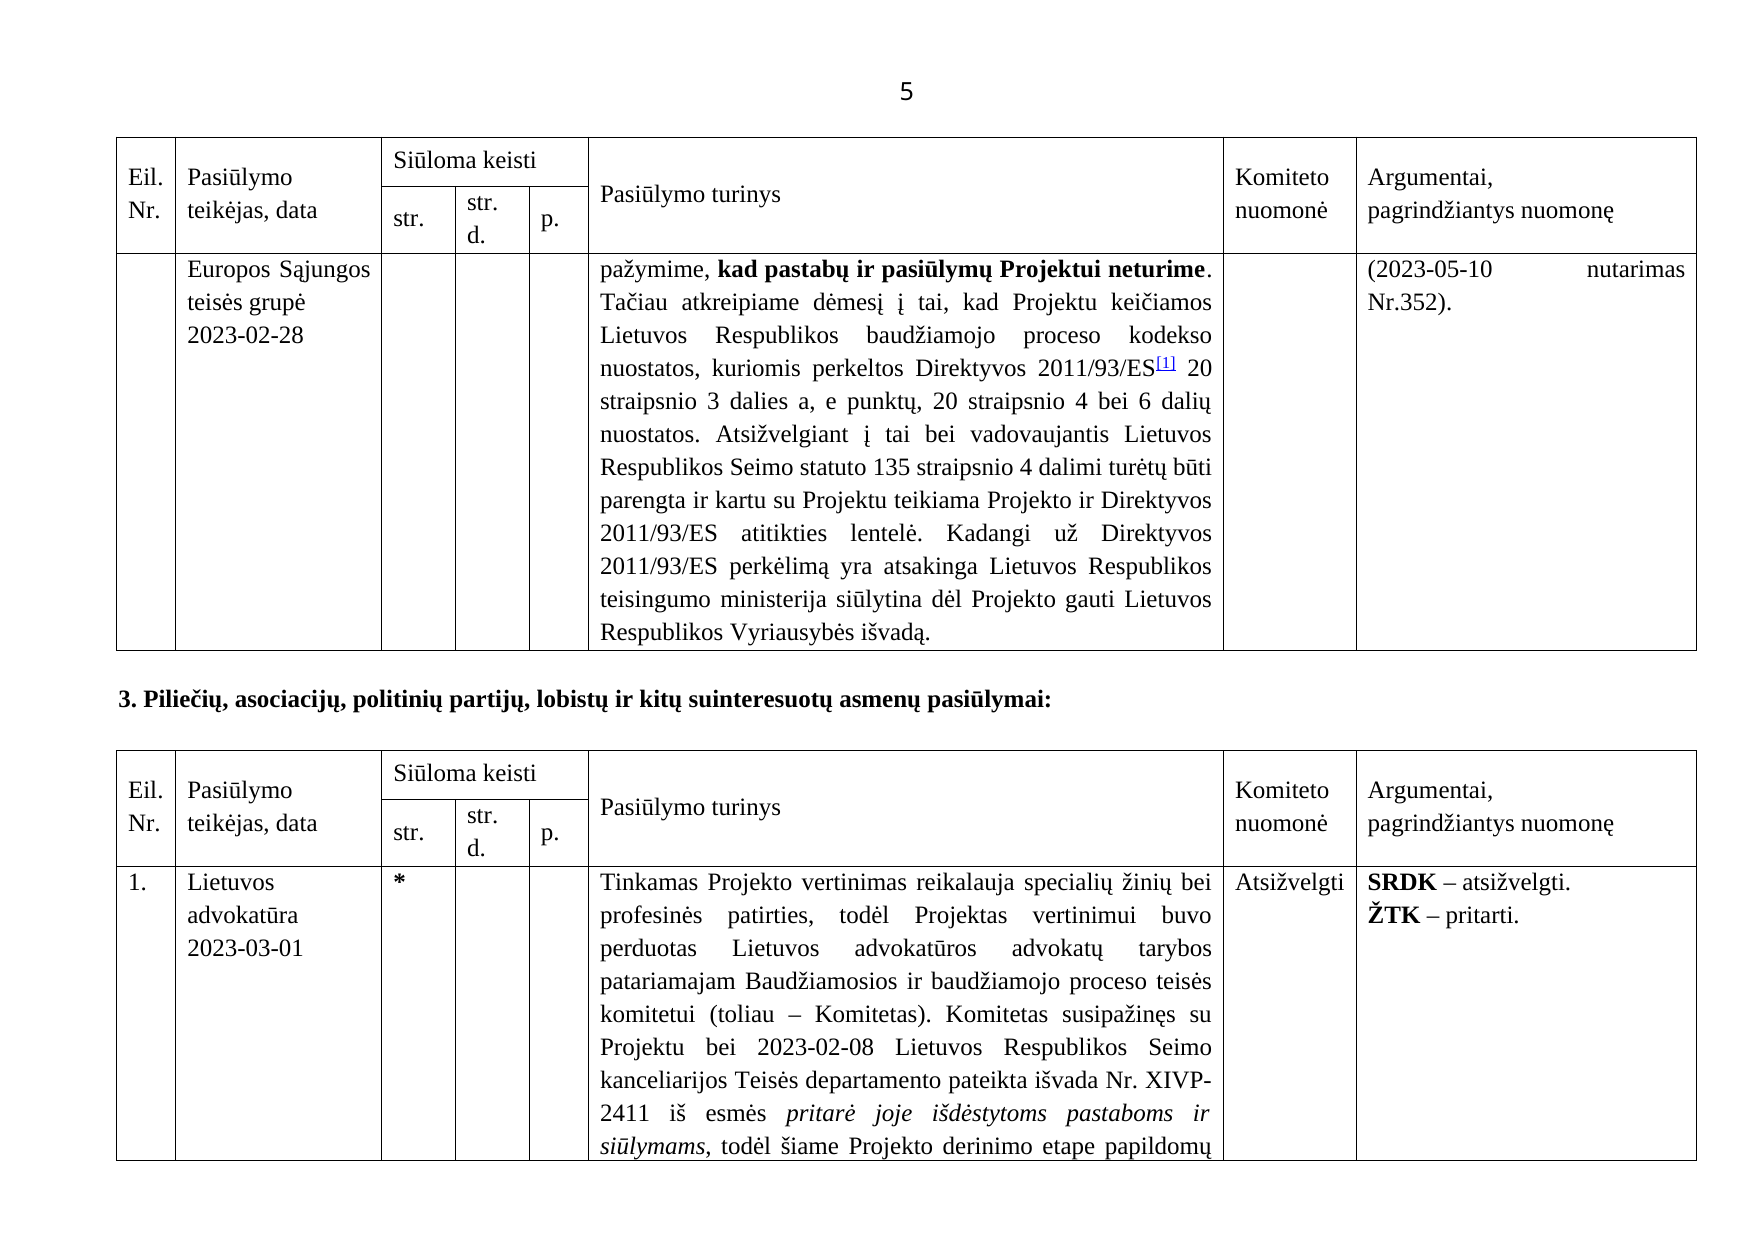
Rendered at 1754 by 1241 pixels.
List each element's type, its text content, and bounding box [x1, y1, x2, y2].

table_header Pasiūlymo teikėjas, data [176, 751, 381, 866]
table_cell [456, 254, 529, 650]
table_cell [117, 254, 175, 650]
table_cell SRDK – atsižvelgti. ŽTK – pritarti. [1357, 867, 1696, 1160]
table_header Eil. Nr. [117, 751, 175, 866]
table_cell p. [530, 800, 588, 866]
table_header Siūloma keisti [382, 138, 588, 186]
table_header Argumentai, pagrindžiantys nuomonę [1357, 751, 1696, 866]
table_header Siūloma keisti [382, 751, 588, 799]
table_cell 1. [117, 867, 175, 1160]
table_cell [530, 254, 588, 650]
table_cell str. d. [456, 800, 529, 866]
table_header Pasiūlymo turinys [589, 751, 1223, 866]
table_cell Europos Sąjungos teisės grupė 2023-02-28 [176, 254, 381, 650]
table_cell Atsižvelgti [1224, 867, 1356, 1160]
table_cell [456, 867, 529, 1160]
text 3. Piliečių, asociacijų, politinių partijų, lobistų ir kitų suinteresuotų asmenų pasiūlymai: [118, 684, 1695, 713]
table_header Pasiūlymo turinys [589, 138, 1223, 253]
table_cell p. [530, 187, 588, 253]
table_cell str. d. [456, 187, 529, 253]
table_header Komiteto nuomonė [1224, 138, 1356, 253]
table_cell Tinkamas Projekto vertinimas reikalauja specialių žinių bei profesinės patirties, todėl Projektas vertinimui buvo perduotas Lietuvos advokatūros advokatų tarybos patariamajam Baudžiamosios ir baudžiamojo proceso teisės komitetui (toliau – Komitetas). Komitetas susipažinęs su Projektu bei 2023-02-08 Lietuvos Respublikos Seimo kanceliarijos Teisės departamento pateikta išvada Nr. XIVP-2411 iš esmės pritarė joje išdėstytoms pastaboms ir siūlymams, todėl šiame Projekto derinimo etape papildomų [589, 867, 1223, 1160]
table_cell Lietuvos advokatūra 2023-03-01 [176, 867, 381, 1160]
table_header Komiteto nuomonė [1224, 751, 1356, 866]
table_cell pažymime, kad pastabų ir pasiūlymų Projektui neturime. Tačiau atkreipiame dėmesį į tai, kad Projektu keičiamos Lietuvos Respublikos baudžiamojo proceso kodekso nuostatos, kuriomis perkeltos Direktyvos 2011/93/ES[1] 20 straipsnio 3 dalies a, e punktų, 20 straipsnio 4 bei 6 dalių nuostatos. Atsižvelgiant į tai bei vadovaujantis Lietuvos Respublikos Seimo statuto 135 straipsnio 4 dalimi turėtų būti parengta ir kartu su Projektu teikiama Projekto ir Direktyvos 2011/93/ES atitikties lentelė. Kadangi už Direktyvos 2011/93/ES perkėlimą yra atsakinga Lietuvos Respublikos teisingumo ministerija siūlytina dėl Projekto gauti Lietuvos Respublikos Vyriausybės išvadą. [589, 254, 1223, 650]
table_cell [382, 254, 455, 650]
table_cell (2023-05-10 nutarimas Nr.352). [1357, 254, 1696, 650]
table_header Pasiūlymo teikėjas, data [176, 138, 381, 253]
table_cell [1224, 254, 1356, 650]
table_cell [530, 867, 588, 1160]
table_header Eil. Nr. [117, 138, 175, 253]
table_cell str. [382, 800, 455, 866]
table_cell str. [382, 187, 455, 253]
table_cell * [382, 867, 455, 1160]
table_header Argumentai, pagrindžiantys nuomonę [1357, 138, 1696, 253]
